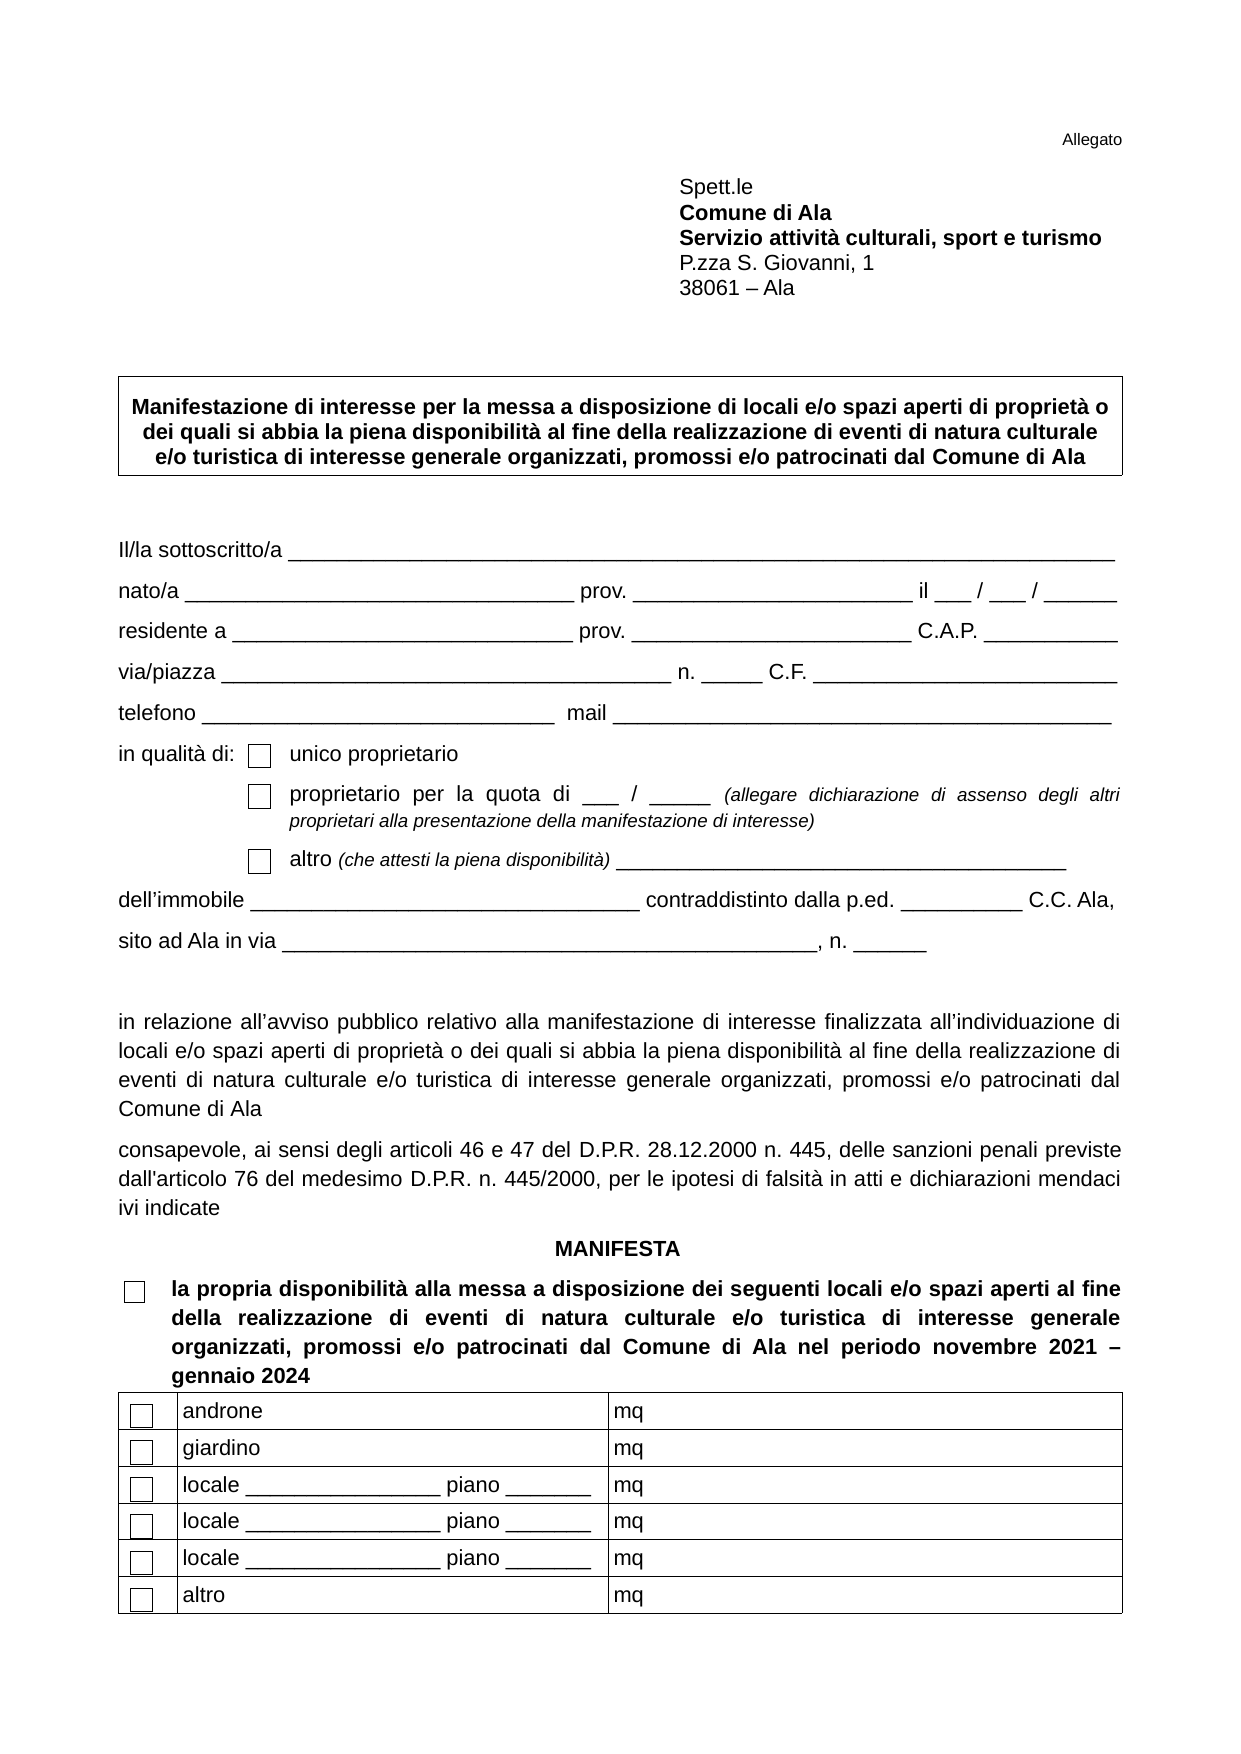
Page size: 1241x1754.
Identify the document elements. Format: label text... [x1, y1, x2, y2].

text proprietario per la quota di ___ / _____ (allegare dichiarazione di assenso degli altri proprietari alla presentazione della manifestazione di interesse) [289, 781, 1122, 831]
table_header [119, 1393, 177, 1429]
table_cell locale ________________ piano _______ [178, 1467, 608, 1502]
text telefono _____________________________ mail _________________________________________ [118, 700, 1122, 725]
table_cell [119, 1577, 177, 1613]
text dell’immobile ________________________________ contraddistinto dalla p.ed. __________ C.C. Ala, [118, 887, 1122, 912]
table_header androne [178, 1393, 608, 1429]
table_header mq [609, 1540, 1122, 1576]
table_cell mq [609, 1467, 1122, 1502]
table_cell mq [609, 1430, 1122, 1466]
table_header mq [609, 1393, 1122, 1429]
text la propria disponibilità alla messa a disposizione dei seguenti locali e/o spazi aperti al fine della realizzazione di eventi di natura culturale e/o turistica di interesse generale organizzati, promossi e/o patrocinati dal Comune di Ala nel periodo novembre 2021 – gennaio 2024 [171, 1276, 1122, 1388]
text Il/la sottoscritto/a ____________________________________________________________________ [118, 537, 1122, 562]
table_cell mq [609, 1577, 1122, 1613]
text in relazione all’avviso pubblico relativo alla manifestazione di interesse finalizzata all’individuazione di locali e/o spazi aperti dI proprietà O DEI QUALI SI ABBIA LA PIENA Disponibilità al fine della realizzazione di eventi di natura culturale e/o turistica di interesse generale organizzati, PROMOSSI e/o patrocinati dal Comune di Ala [118, 1009, 1122, 1121]
text in qualità di: unico proprietario [118, 741, 1122, 766]
text nato/a ________________________________ prov. _______________________ il ___ / ___ / ______ [118, 578, 1122, 603]
table_header MANIFESTAZIONE DI INTERESSE PER LA MESSA A DISPOSIZIONE DI LOCALI E/O SPAZI APERTI DI proprietà O DEI QUALI SI ABBIA LA PIENA Disponibilità al fine della realizzazione di eventi di natura culturale e/o turistica di interesse generale organizzati, PROMOSSI e/o patrocinati dal Comune di Ala [119, 377, 1122, 475]
text sito ad Ala in via ____________________________________________, n. ______ [118, 928, 1122, 953]
table_header locale ________________ piano _______ [178, 1540, 608, 1576]
text Servizio attività culturali, sport e turismo [679, 225, 1122, 250]
table_cell [119, 1430, 177, 1466]
table_cell altro [178, 1577, 608, 1613]
table_cell giardino [178, 1430, 608, 1466]
text P.zza S. Giovanni, 1 [679, 250, 1122, 275]
table_header [119, 1540, 177, 1576]
table_cell locale ________________ piano _______ [178, 1504, 608, 1539]
text consapevole, ai sensi degli articoli 46 e 47 del D.P.R. 28.12.2000 n. 445, delle sanzioni penali previste dall'articolo 76 del medesimo D.P.R. n. 445/2000, per le ipotesi di falsità in atti e dichiarazioni mendaci ivi indicate [118, 1137, 1122, 1220]
text via/piazza _____________________________________ n. _____ C.F. _________________________ [118, 659, 1122, 684]
table_cell [119, 1467, 177, 1502]
text Spett.le [679, 174, 1122, 199]
text Comune di Ala [679, 199, 1122, 225]
text altro (che attesti la piena disponibilità) _____________________________________ [289, 846, 1122, 872]
text residente a ____________________________ prov. _______________________ C.A.P. ___________ [118, 618, 1122, 644]
table_cell [119, 1504, 177, 1539]
table_cell mq [609, 1504, 1122, 1539]
text Allegato [118, 130, 1122, 149]
text MANIFESTA [118, 1236, 1122, 1261]
text 38061 – Ala [679, 275, 1122, 300]
